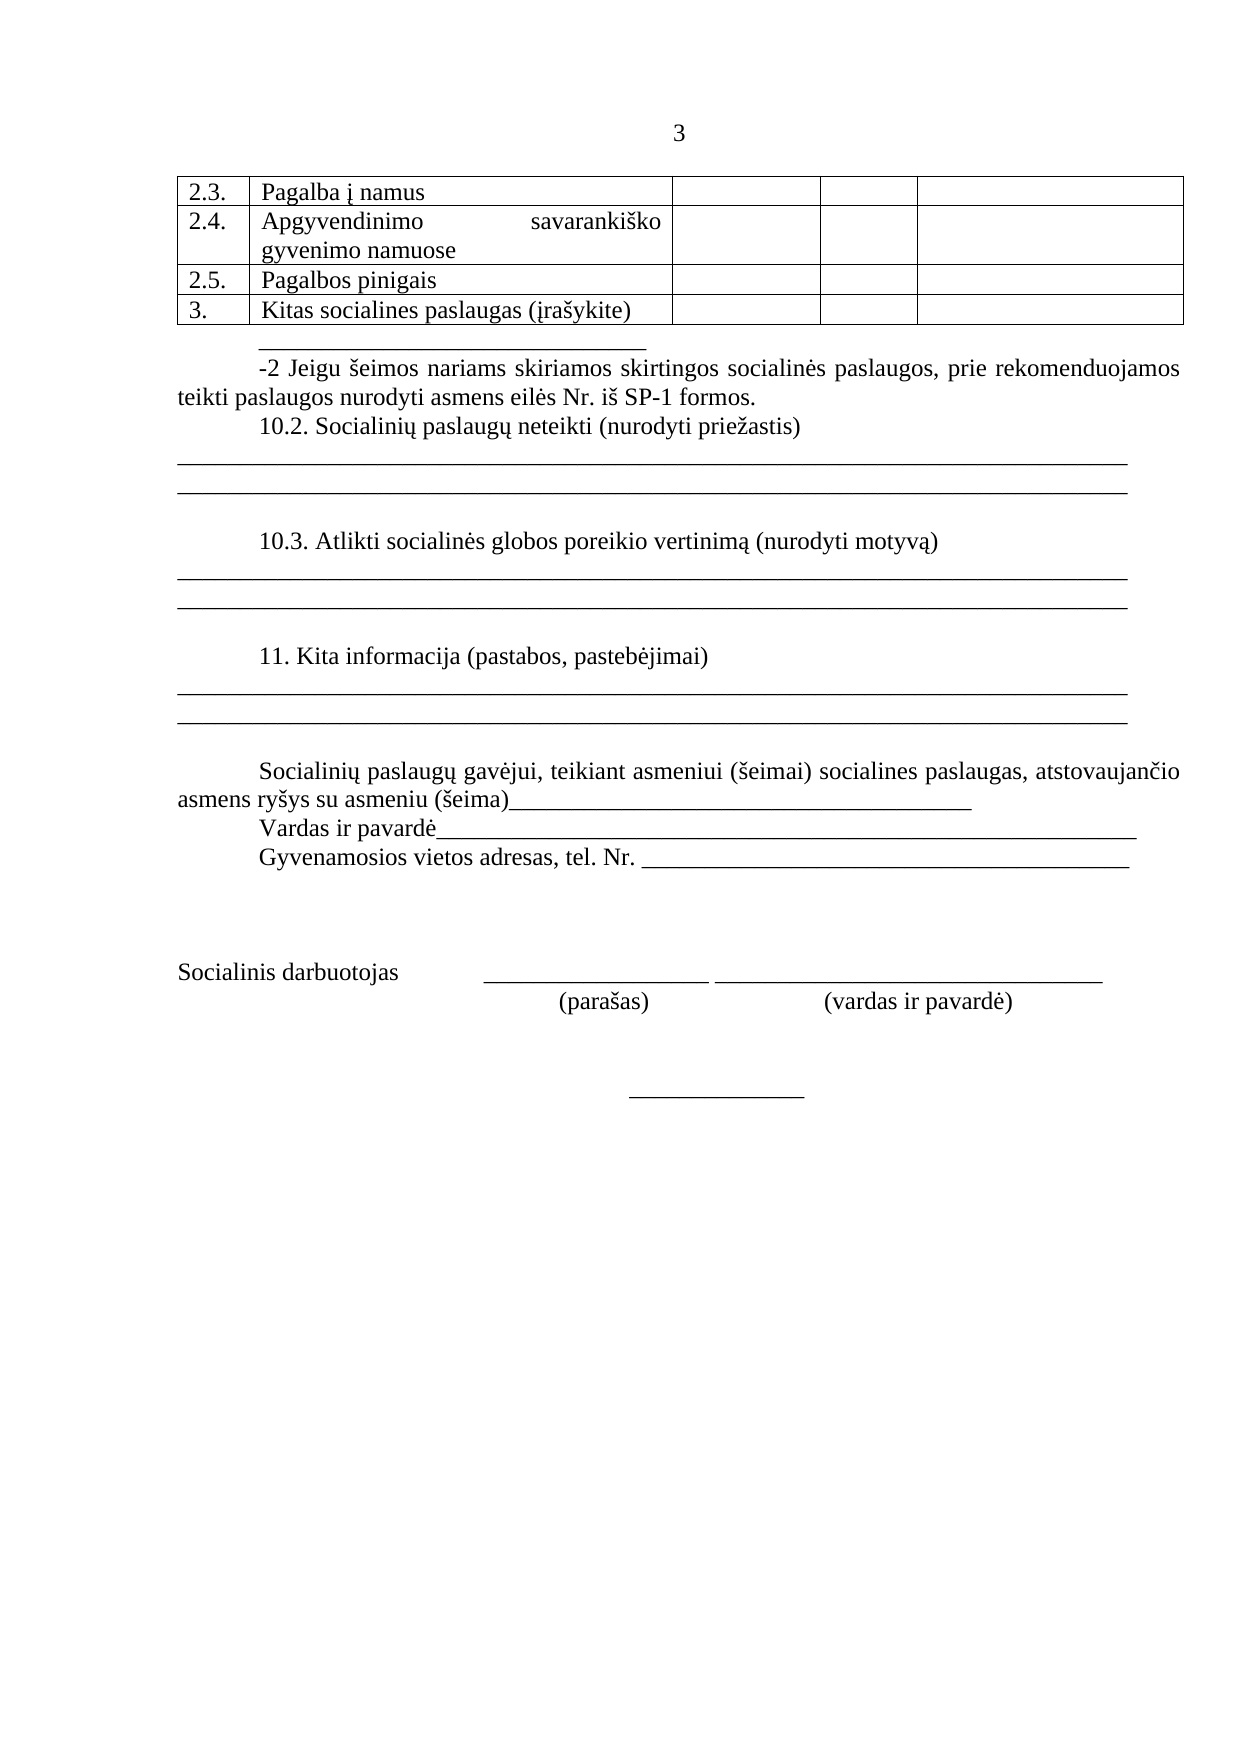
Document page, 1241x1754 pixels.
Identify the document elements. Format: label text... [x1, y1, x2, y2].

table_cell [673, 265, 820, 294]
table_cell [821, 265, 917, 294]
text 10.3. Atlikti socialinės globos poreikio vertinimą (nurodyti motyvą) [177, 526, 1181, 554]
table_cell [821, 206, 917, 264]
table_cell [673, 177, 820, 205]
text ____________________________________________________________________________ [177, 468, 1181, 497]
table_cell 2.5. [178, 265, 249, 294]
table_cell [918, 177, 1183, 205]
text 10.2. Socialinių paslaugų neteikti (nurodyti priežastis) [177, 411, 1181, 439]
table_cell [821, 295, 917, 323]
table_cell Pagalbos pinigais [250, 265, 672, 294]
table_cell [918, 265, 1183, 294]
text Socialinių paslaugų gavėjui, teikiant asmeniui (šeimai) socialines paslaugas, atstovaujančio asmens ryšys su asmeniu (šeima)_____________________________________ [177, 756, 1181, 813]
text ____________________________________________________________________________ [177, 669, 1181, 698]
table_cell [673, 206, 820, 264]
table_cell [673, 295, 820, 323]
table_cell 2.4. [178, 206, 249, 264]
table_cell [918, 206, 1183, 264]
table_cell 2.3. [178, 177, 249, 205]
table_cell [918, 295, 1183, 323]
text 11. Kita informacija (pastabos, pastebėjimai) [177, 641, 1181, 669]
text Vardas ir pavardė________________________________________________________ [177, 813, 1181, 842]
text (parašas) (vardas ir pavardė) [477, 986, 1181, 1014]
table_cell Kitas socialines paslaugas (įrašykite) [250, 295, 672, 323]
text ______________ [177, 1072, 1181, 1101]
text ____________________________________________________________________________ [177, 583, 1181, 612]
text _______________________________ [177, 325, 1181, 353]
text Gyvenamosios vietos adresas, tel. Nr. _______________________________________ [177, 842, 1181, 871]
table_cell Apgyvendinimo savarankiško gyvenimo namuose [250, 206, 672, 264]
table_cell 3. [178, 295, 249, 323]
text ____________________________________________________________________________ [177, 698, 1181, 727]
text -2 Jeigu šeimos nariams skiriamos skirtingos socialinės paslaugos, prie rekomenduojamos teikti paslaugos nurodyti asmens eilės Nr. iš SP-1 formos. [177, 353, 1181, 411]
table_cell Pagalba į namus [250, 177, 672, 205]
text Socialinis darbuotojas __________________ _______________________________ [177, 957, 1181, 986]
text ____________________________________________________________________________ [177, 554, 1181, 583]
table_cell [821, 177, 917, 205]
text ____________________________________________________________________________ [177, 439, 1181, 468]
